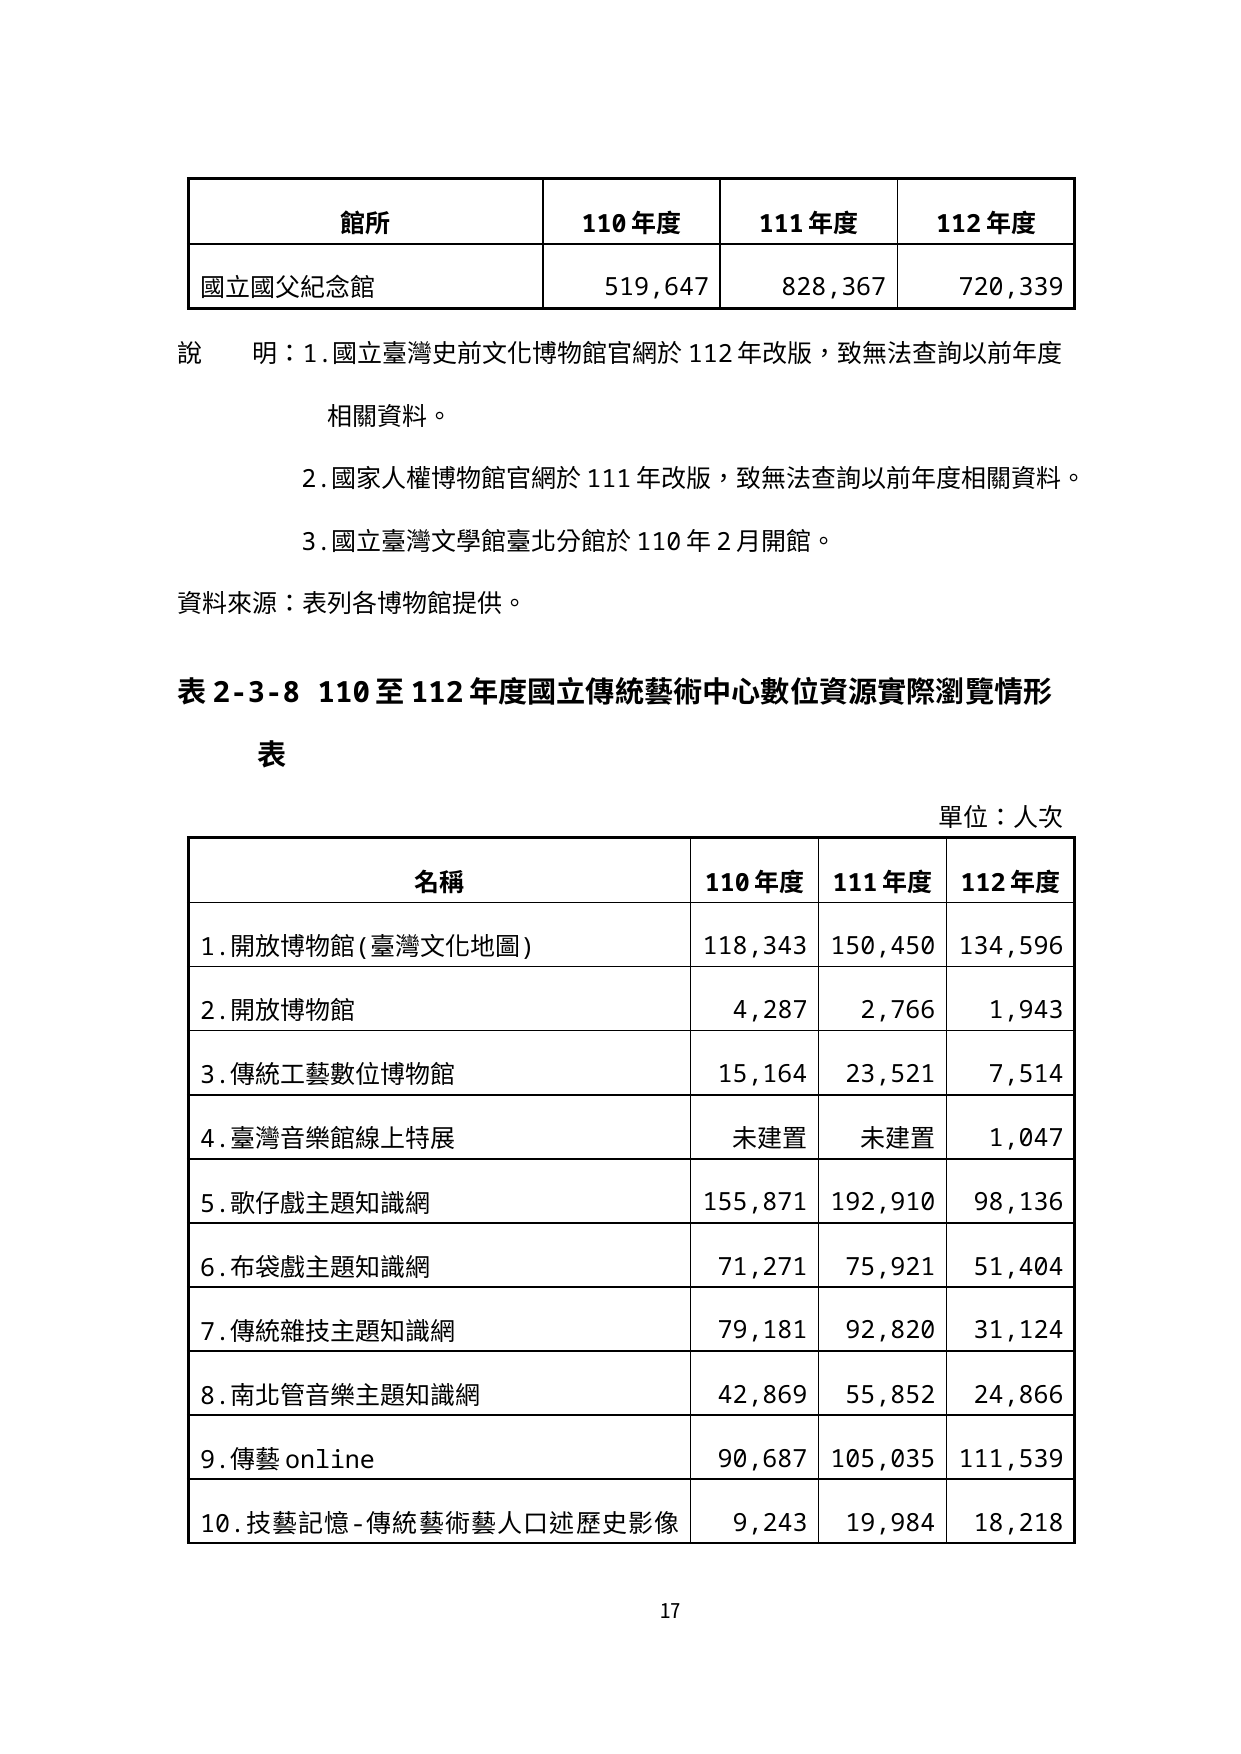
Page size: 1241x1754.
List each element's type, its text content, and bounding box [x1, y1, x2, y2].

table_cell 90,687 [691, 1416, 818, 1478]
table_cell 828,367 [721, 245, 897, 307]
table_cell 134,596 [947, 903, 1073, 966]
table_cell 51,404 [947, 1224, 1073, 1286]
table_cell 79,181 [691, 1288, 818, 1350]
table_cell 105,035 [819, 1416, 946, 1478]
table_cell 55,852 [819, 1352, 946, 1414]
table_cell 10.技藝記憶-傳統藝術藝人口述歷史影像 [190, 1480, 690, 1542]
table_cell 31,124 [947, 1288, 1073, 1350]
table_cell 9.傳藝online [190, 1416, 690, 1478]
table_cell 19,984 [819, 1480, 946, 1542]
table_cell 8.南北管音樂主題知識網 [190, 1352, 690, 1414]
text 3.國立臺灣文學館臺北分館於110年2月開館。 [301, 497, 1063, 560]
table_cell 98,136 [947, 1160, 1073, 1222]
table_cell 1,047 [947, 1096, 1073, 1158]
table_cell 75,921 [819, 1224, 946, 1286]
table_header 名稱 [190, 839, 690, 902]
table_cell 9,243 [691, 1480, 818, 1542]
text 單位：人次 [177, 773, 1063, 836]
table_cell 2,766 [819, 967, 946, 1030]
table_cell 18,218 [947, 1480, 1073, 1542]
table_cell 7,514 [947, 1031, 1073, 1094]
table_header 館所 [190, 180, 542, 243]
table_cell 未建置 [691, 1096, 818, 1158]
table_cell 111,539 [947, 1416, 1073, 1478]
table_cell 2.開放博物館 [190, 967, 690, 1030]
table_header 111年度 [721, 180, 897, 243]
table_cell 42,869 [691, 1352, 818, 1414]
table_header 110年度 [544, 180, 719, 243]
table_cell 4.臺灣音樂館線上特展 [190, 1096, 690, 1158]
table_cell 118,343 [691, 903, 818, 966]
table_cell 71,271 [691, 1224, 818, 1286]
table_cell 150,450 [819, 903, 946, 966]
text 表2-3-8 110至112年度國立傳統藝術中心數位資源實際瀏覽情形表 [177, 648, 1063, 773]
table_cell 155,871 [691, 1160, 818, 1222]
table_cell 15,164 [691, 1031, 818, 1094]
table_cell 3.傳統工藝數位博物館 [190, 1031, 690, 1094]
table_cell 92,820 [819, 1288, 946, 1350]
text 說 明：1.國立臺灣史前文化博物館官網於112年改版，致無法查詢以前年度相關資料。 [177, 310, 1063, 435]
table_cell 1,943 [947, 967, 1073, 1030]
table_cell 24,866 [947, 1352, 1073, 1414]
table_cell 5.歌仔戲主題知識網 [190, 1160, 690, 1222]
table_cell 6.布袋戲主題知識網 [190, 1224, 690, 1286]
text 2.國家人權博物館官網於111年改版，致無法查詢以前年度相關資料。 [301, 435, 1063, 497]
table_cell 未建置 [819, 1096, 946, 1158]
table_cell 7.傳統雜技主題知識網 [190, 1288, 690, 1350]
table_cell 720,339 [898, 245, 1073, 307]
table_cell 4,287 [691, 967, 818, 1030]
table_cell 國立國父紀念館 [190, 245, 542, 307]
table_cell 192,910 [819, 1160, 946, 1222]
table_header 111年度 [819, 839, 946, 902]
table_cell 1.開放博物館(臺灣文化地圖) [190, 903, 690, 966]
table_header 112年度 [898, 180, 1073, 243]
text 資料來源：表列各博物館提供。 [177, 560, 1063, 622]
table_header 112年度 [947, 839, 1073, 902]
table_cell 519,647 [544, 245, 719, 307]
table_header 110年度 [691, 839, 818, 902]
table_cell 23,521 [819, 1031, 946, 1094]
